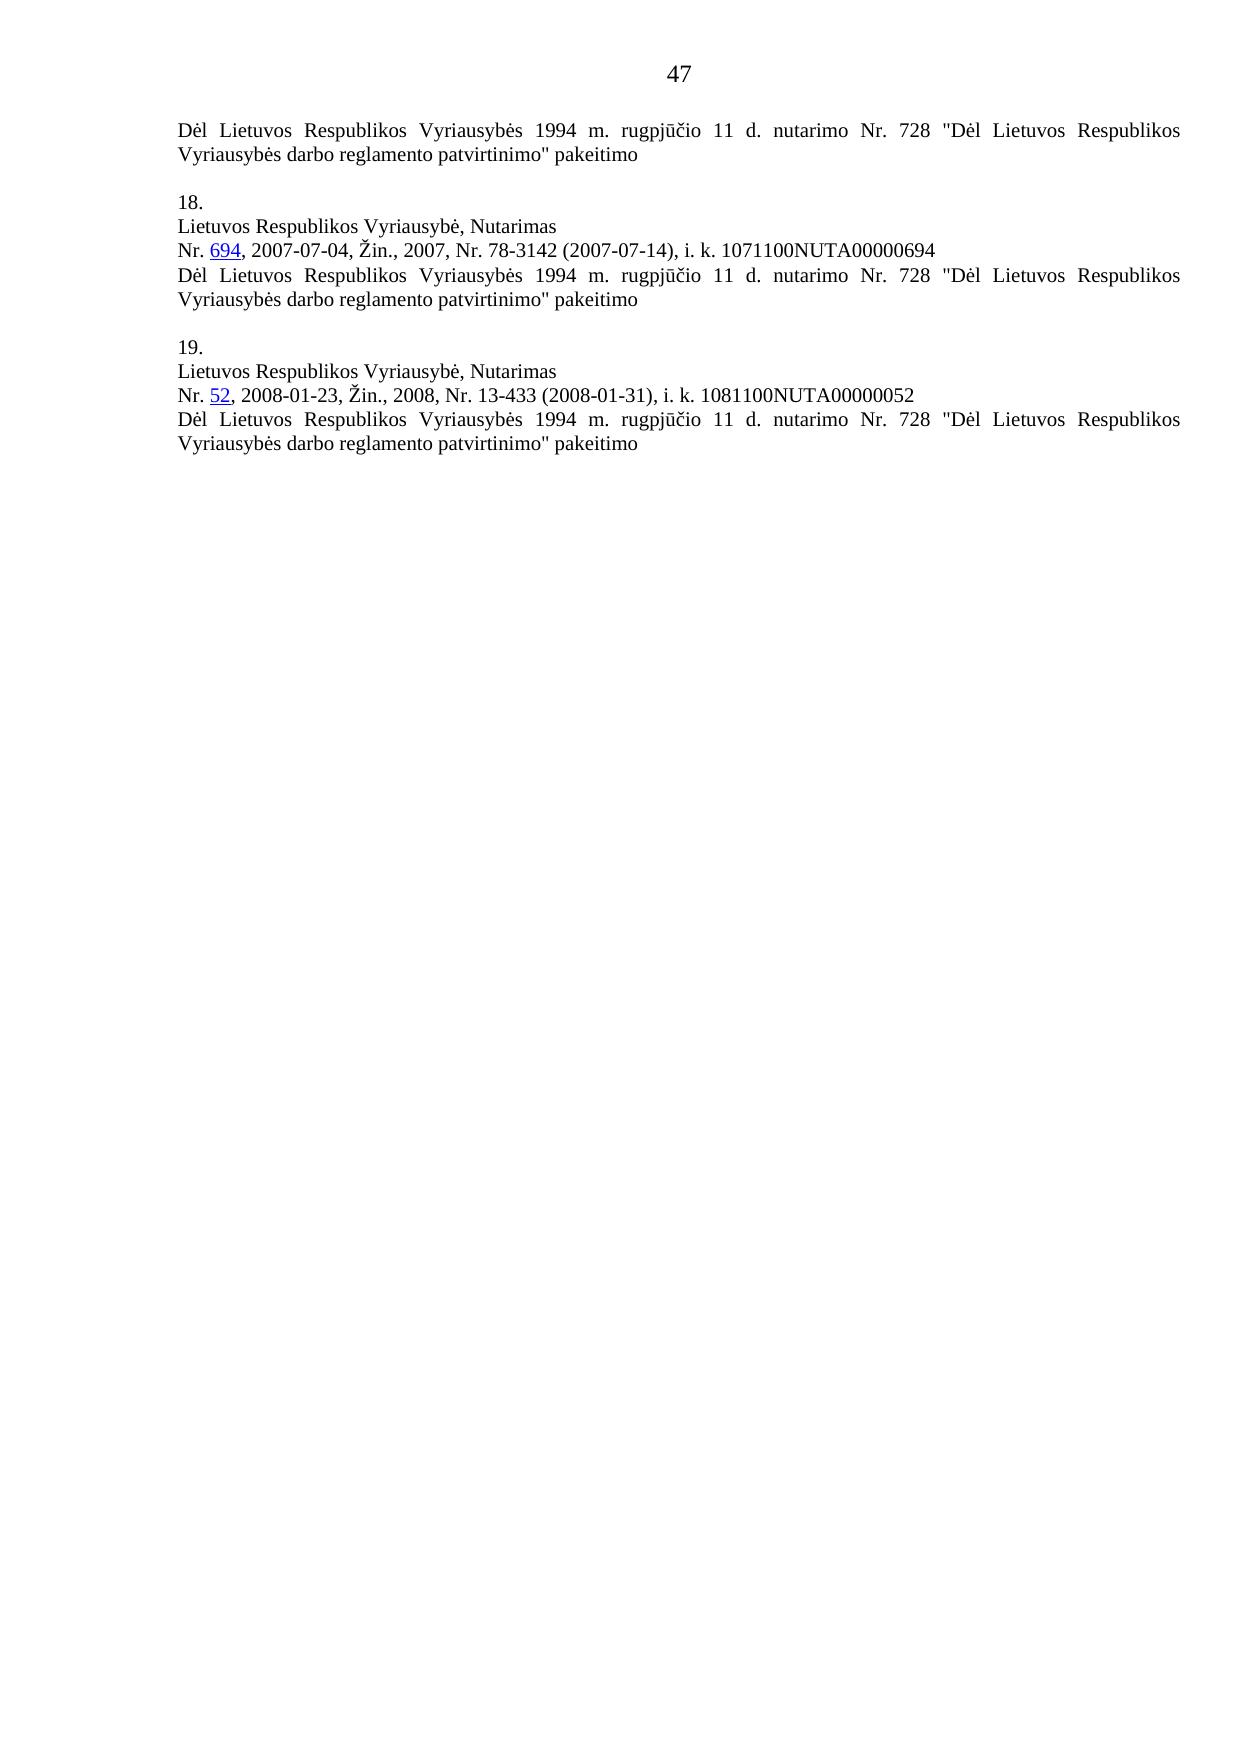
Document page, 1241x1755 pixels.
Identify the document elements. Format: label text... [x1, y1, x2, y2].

text Lietuvos Respublikos Vyriausybė, Nutarimas [177, 359, 1181, 383]
text Dėl Lietuvos Respublikos Vyriausybės 1994 m. rugpjūčio 11 d. nutarimo Nr. 728 "Dėl Lietuvos Respublikos Vyriausybės darbo reglamento patvirtinimo" pakeitimo [177, 262, 1181, 311]
text Dėl Lietuvos Respublikos Vyriausybės 1994 m. rugpjūčio 11 d. nutarimo Nr. 728 "Dėl Lietuvos Respublikos Vyriausybės darbo reglamento patvirtinimo" pakeitimo [177, 118, 1181, 166]
text 19. [177, 335, 1181, 359]
text 18. [177, 190, 1181, 214]
text Nr. 52, 2008-01-23, Žin., 2008, Nr. 13-433 (2008-01-31), i. k. 1081100NUTA00000052 [177, 383, 1181, 407]
text Nr. 694, 2007-07-04, Žin., 2007, Nr. 78-3142 (2007-07-14), i. k. 1071100NUTA00000694 [177, 238, 1181, 262]
text Lietuvos Respublikos Vyriausybė, Nutarimas [177, 214, 1181, 238]
text Dėl Lietuvos Respublikos Vyriausybės 1994 m. rugpjūčio 11 d. nutarimo Nr. 728 "Dėl Lietuvos Respublikos Vyriausybės darbo reglamento patvirtinimo" pakeitimo [177, 407, 1181, 455]
